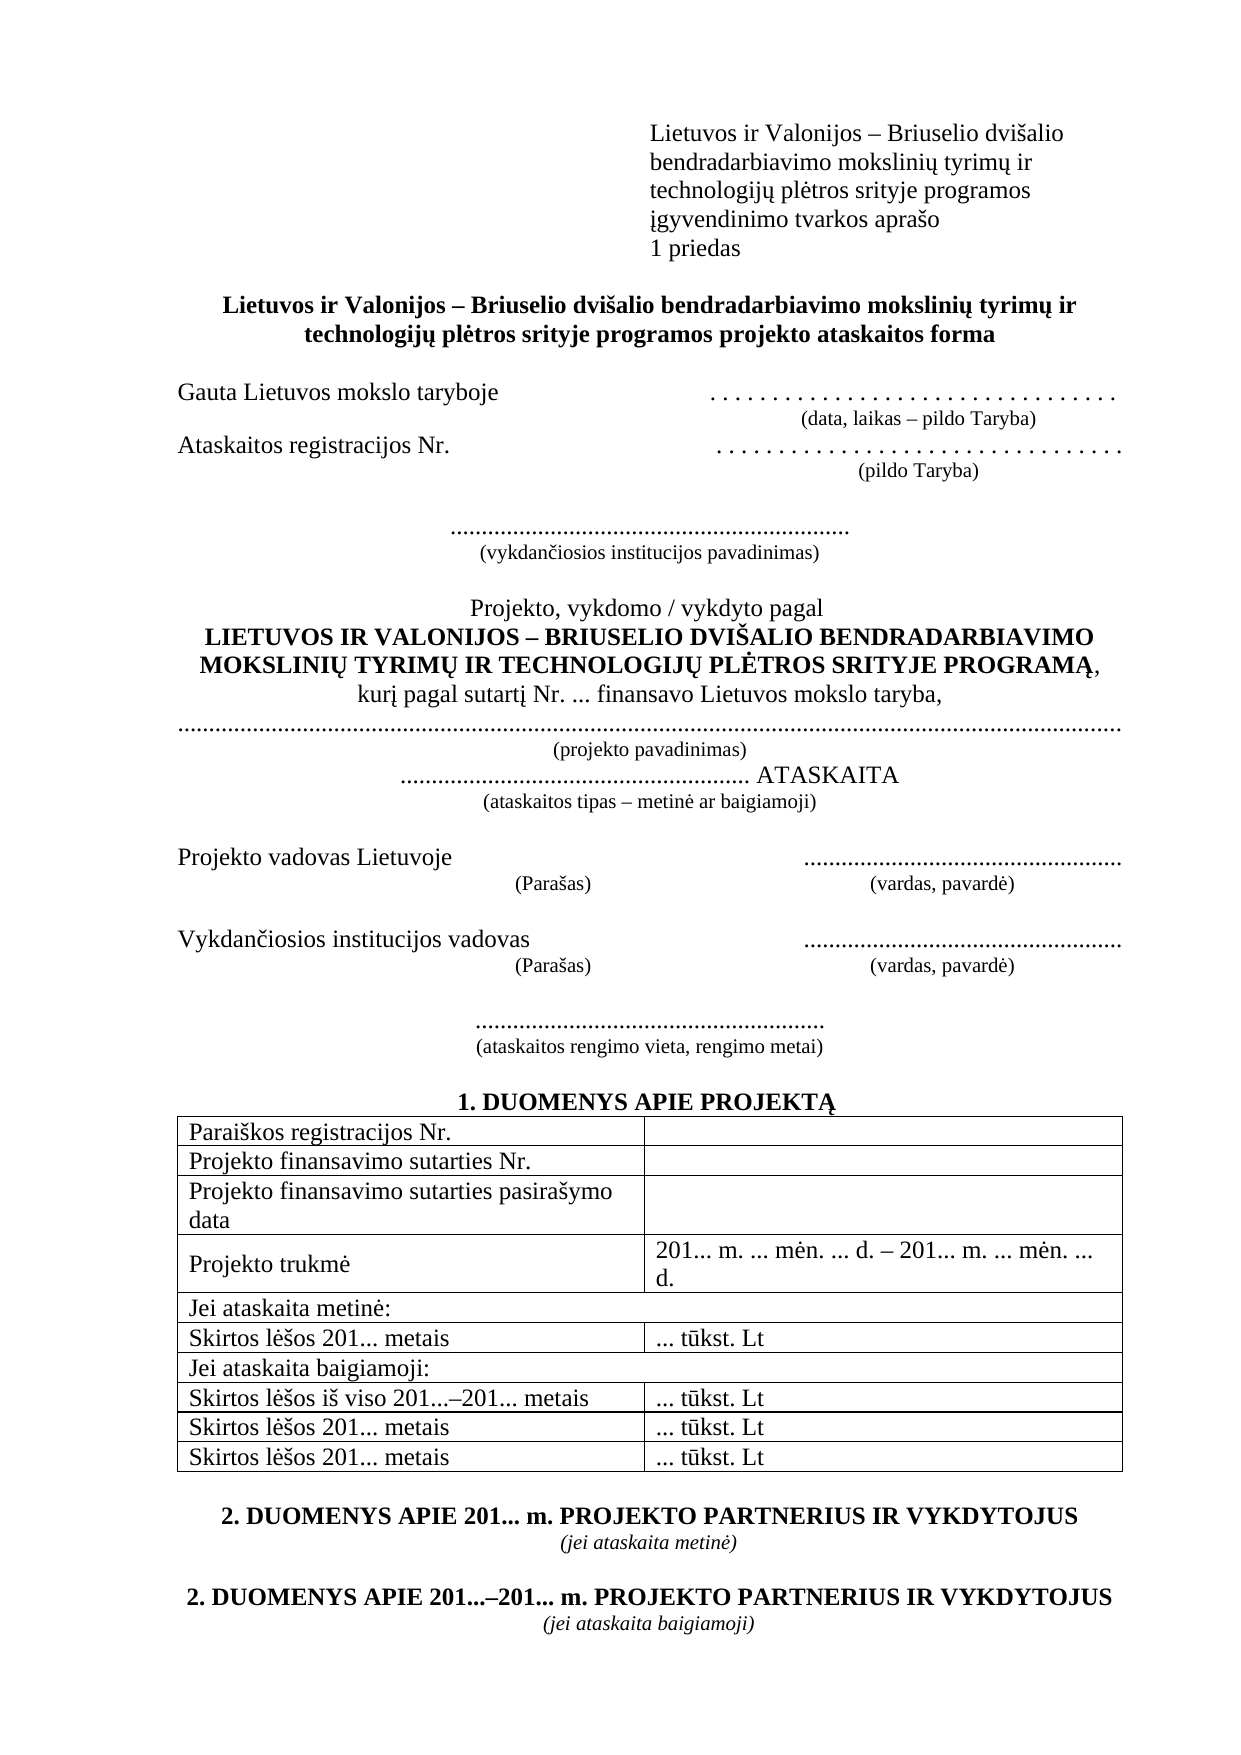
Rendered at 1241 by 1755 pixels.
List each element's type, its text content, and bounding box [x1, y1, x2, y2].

table_cell ... tūkst. Lt [645, 1413, 1122, 1441]
table_header Paraiškos registracijos Nr. [178, 1117, 644, 1145]
table_cell [645, 1146, 1122, 1175]
text (pildo Taryba) [715, 458, 1122, 482]
table_cell [650, 1353, 1122, 1382]
text (ataskaitos rengimo vieta, rengimo metai) [177, 1034, 1122, 1058]
text (Parašas) (vardas, pavardė) [515, 952, 1122, 977]
table_cell ... tūkst. Lt [645, 1323, 1122, 1352]
text Lietuvos ir Valonijos – Briuselio dvišalio bendradarbiavimo mokslinių tyrimų ir technologijų plėtros srityje programą, [177, 622, 1122, 679]
text (ataskaitos tipas – metinė ar baigiamoji) [177, 789, 1122, 813]
table_cell Projekto trukmė [178, 1235, 644, 1292]
table_cell 201... m. ... mėn. ... d. – 201... m. ... mėn. ... d. [645, 1235, 1122, 1292]
text ........................................................ ATASKAITA [177, 761, 1122, 789]
text 1 priedas [649, 233, 1122, 262]
text Gauta Lietuvos mokslo taryboje . . . . . . . . . . . . . . . . . . . . . . . . . . . . . . . . . [177, 377, 1122, 406]
text (projekto pavadinimas) [177, 737, 1122, 761]
table_cell ... tūkst. Lt [645, 1383, 1122, 1411]
text ... [177, 708, 1122, 737]
text 1. DUOMENYS APIE PROJEKTĄ [177, 1087, 1122, 1116]
text ........................................................ [177, 1005, 1122, 1034]
table_cell ... tūkst. Lt [645, 1442, 1122, 1471]
text Ataskaitos registracijos Nr. . . . . . . . . . . . . . . . . . . . . . . . . . . . . . . . . . [177, 430, 1122, 458]
table_cell Skirtos lėšos 201... metais [178, 1413, 644, 1441]
table_cell Skirtos lėšos 201... metais [178, 1442, 644, 1471]
text 2. DUOMENYS APIE 201... m. PROJEKTO PARTNERIUS IR VYKDYTOJUS [177, 1501, 1122, 1529]
text Vykdančiosios institucijos vadovas ................................................... [177, 924, 1122, 952]
table_cell Projekto finansavimo sutarties pasirašymo data [178, 1176, 644, 1234]
text ................................................................ [177, 511, 1122, 540]
table_cell [650, 1293, 1122, 1322]
table_header [645, 1117, 1122, 1145]
table_cell Skirtos lėšos iš viso 201...–201... metais [178, 1383, 644, 1411]
text (jei ataskaita baigiamoji) [177, 1611, 1122, 1635]
table_cell Projekto finansavimo sutarties Nr. [178, 1146, 644, 1175]
table_cell Jei ataskaita baigiamoji: [178, 1353, 649, 1382]
text (data, laikas – pildo Taryba) [715, 406, 1122, 430]
text (Parašas) (vardas, pavardė) [515, 871, 1122, 895]
text Projekto, vykdomo / vykdyto pagal [177, 593, 1122, 622]
table_cell [645, 1176, 1122, 1234]
table_cell Skirtos lėšos 201... metais [178, 1323, 644, 1352]
text Projekto vadovas Lietuvoje ................................................... [177, 842, 1122, 871]
text (jei ataskaita metinė) [177, 1529, 1122, 1554]
text kurį pagal sutartį Nr. ... finansavo Lietuvos mokslo taryba, [177, 679, 1122, 708]
text Lietuvos ir Valonijos – Briuselio dvišalio bendradarbiavimo mokslinių tyrimų ir technologijų plėtros srityje programos projekto ataskaitos forma [177, 291, 1122, 348]
text 2. DUOMENYS APIE 201...–201... m. PROJEKTO PARTNERIUS IR VYKDYTOJUS [177, 1582, 1122, 1611]
text (vykdančiosios institucijos pavadinimas) [177, 540, 1122, 564]
table_cell Jei ataskaita metinė: [178, 1293, 649, 1322]
text Lietuvos ir Valonijos – Briuselio dvišalio bendradarbiavimo mokslinių tyrimų ir technologijų plėtros srityje programos įgyvendinimo tvarkos aprašo [649, 118, 1122, 233]
